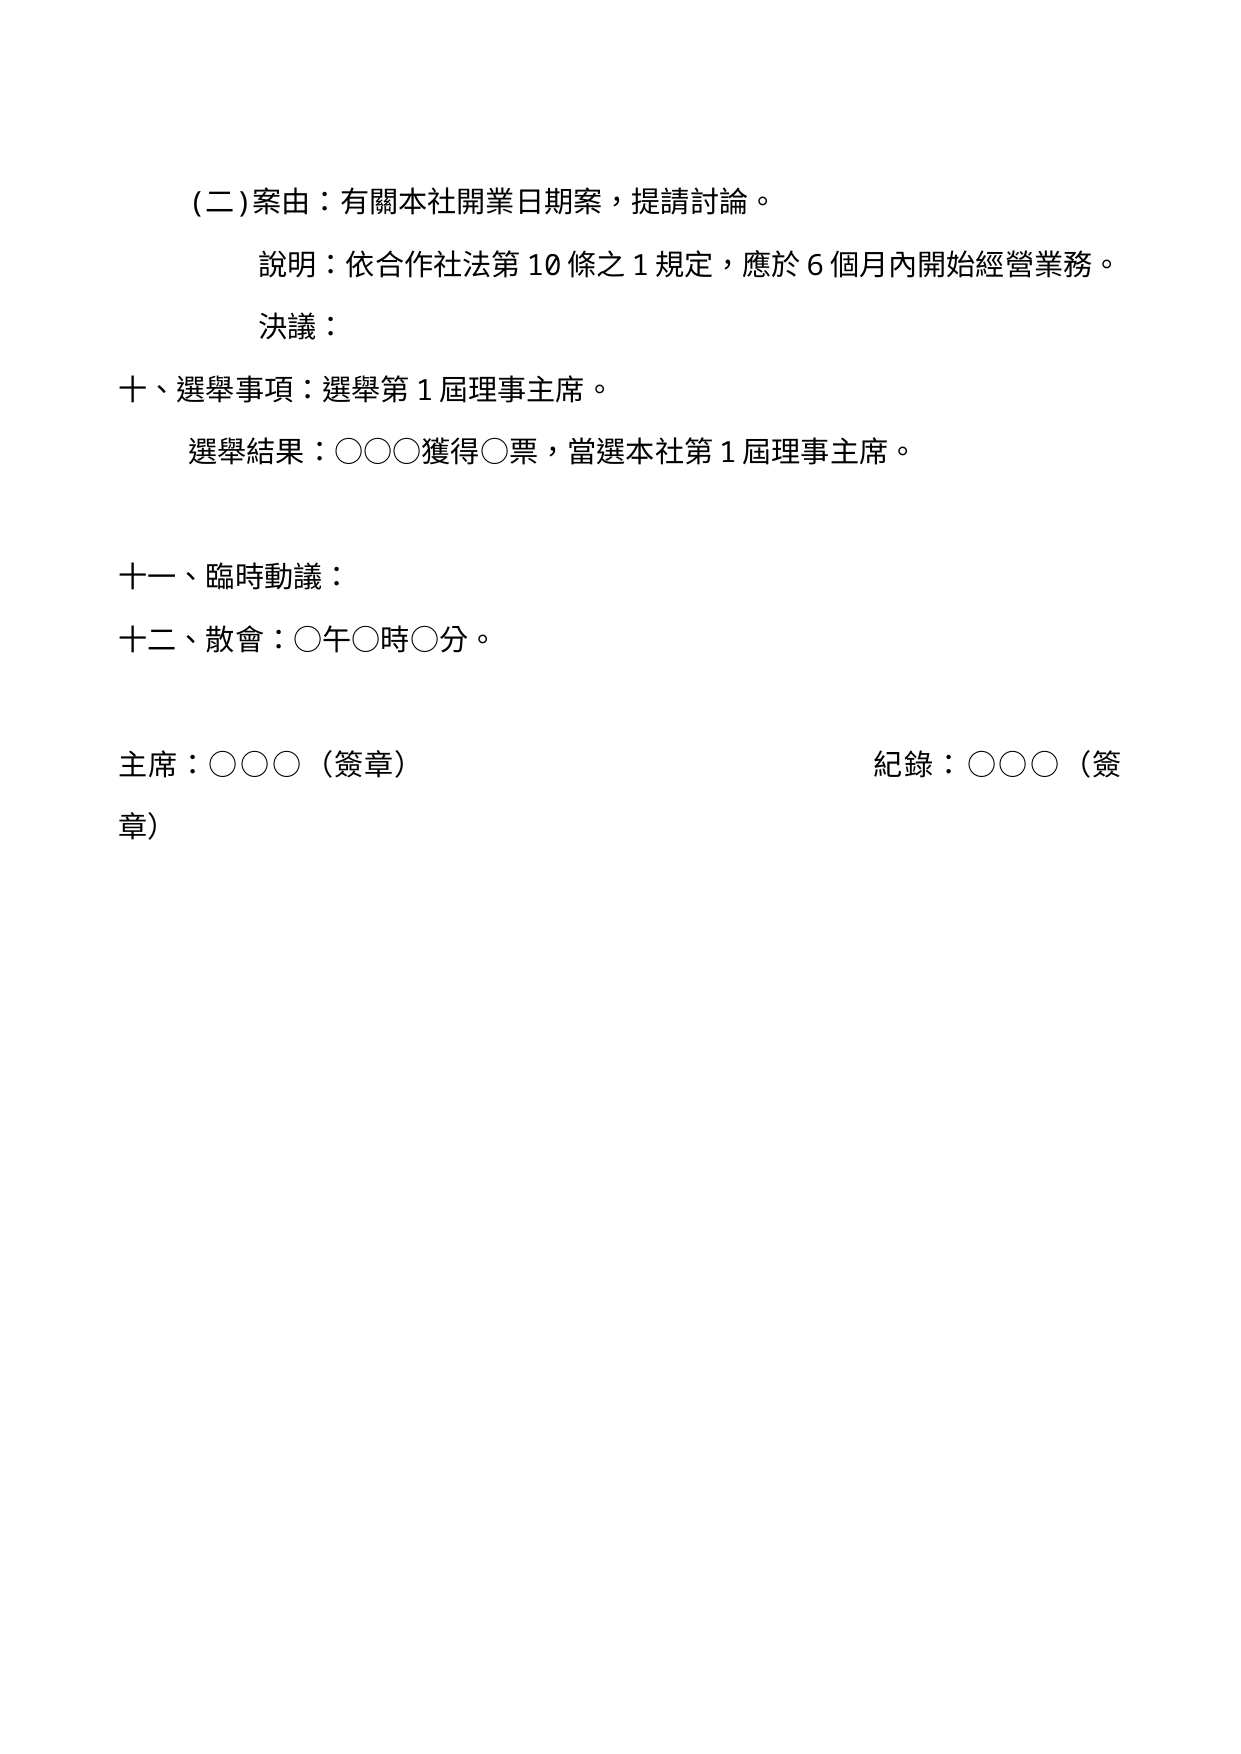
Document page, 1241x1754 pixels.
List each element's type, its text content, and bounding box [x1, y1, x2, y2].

text 決議： [118, 283, 1122, 346]
text 選舉結果：○○○獲得○票，當選本社第1屆理事主席。 [118, 408, 1122, 471]
text 十二、散會：○午○時○分。 [118, 596, 1122, 658]
text (二)案由：有關本社開業日期案，提請討論。 [118, 158, 1122, 221]
text 十、選舉事項：選舉第1屆理事主席。 [118, 346, 1122, 408]
text 說明：依合作社法第10條之1規定，應於6個月內開始經營業務。 [118, 221, 1122, 283]
text 十一、臨時動議： [118, 533, 1122, 596]
text 主席：○○○（簽章） 紀錄：○○○（簽章） [118, 721, 1122, 846]
